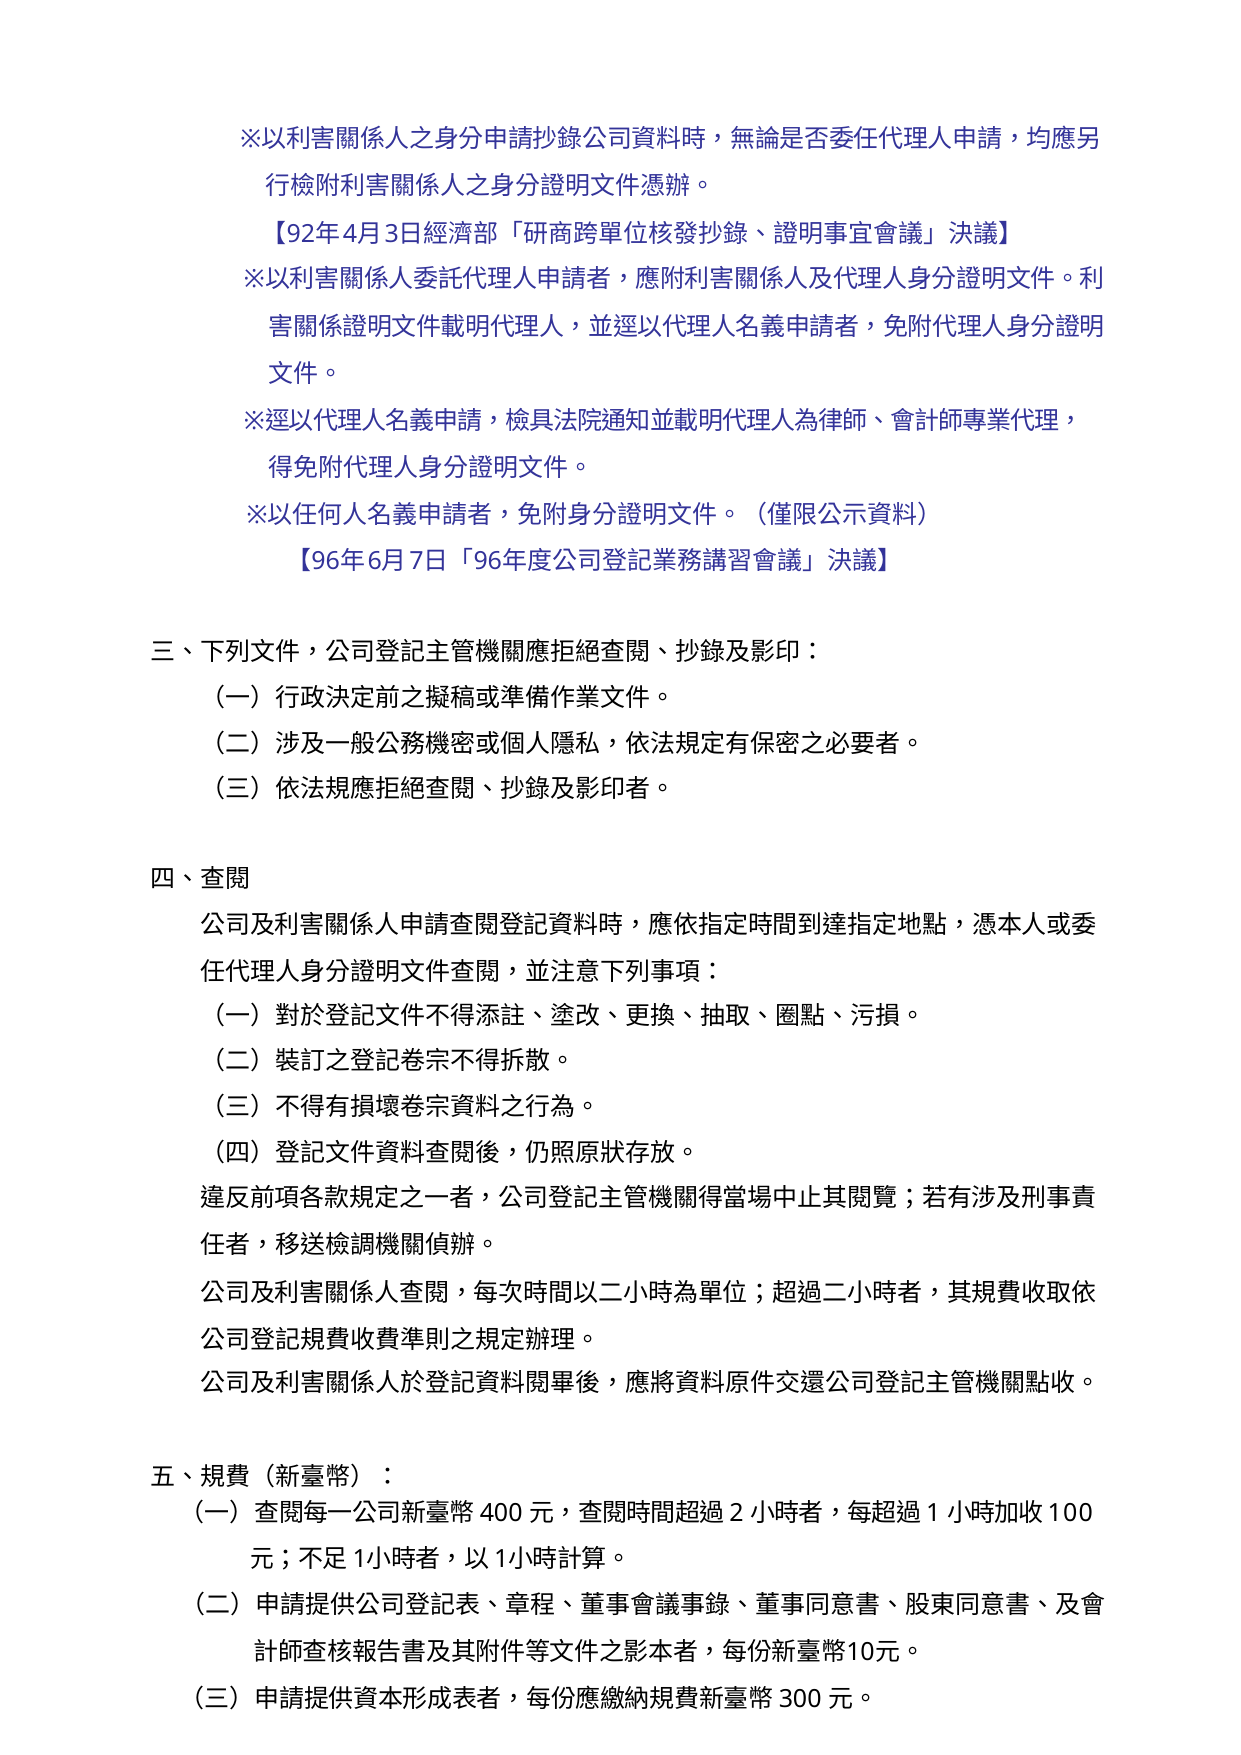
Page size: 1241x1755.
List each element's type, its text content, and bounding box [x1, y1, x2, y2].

text 違反前項各款規定之一者，公司登記主管機關得當場中止其閱覽；若有涉及刑事責任者，移送檢調機關偵辦。 [200, 1178, 1101, 1261]
text （一）行政決定前之擬稿或準備作業文件。 [200, 677, 1155, 713]
text 四、查閱 [150, 858, 1155, 895]
text （三）申請提供資本形成表者，每份應繳納規費新臺幣 300 元。 [179, 1679, 1155, 1715]
text （三）不得有損壞卷宗資料之行為。 [200, 1086, 1155, 1122]
text 三、下列文件，公司登記主管機關應拒絕查閱、抄錄及影印： [150, 631, 1155, 667]
text 公司及利害關係人申請查閱登記資料時，應依指定時間到達指定地點，憑本人或委任代理人身分證明文件查閱，並注意下列事項： [200, 904, 1101, 988]
text （四）登記文件資料查閱後，仍照原狀存放。 [200, 1132, 1155, 1168]
text ※以任何人名義申請者，免附身分證明文件。（僅限公示資料） [242, 494, 946, 531]
text ※以利害關係人委託代理人申請者，應附利害關係人及代理人身分證明文件。利害關係證明文件載明代理人，並逕以代理人名義申請者，免附代理人身分證明文件。 [244, 259, 1108, 389]
text ※以利害關係人之身分申請抄錄公司資料時，無論是否委任代理人申請，均應另行檢附利害關係人之身分證明文件憑辦。 [240, 119, 1108, 202]
text （一）對於登記文件不得添註、塗改、更換、抽取、圈點、污損。 [200, 998, 1155, 1031]
text （二）涉及一般公務機密或個人隱私，依法規定有保密之必要者。 [200, 723, 1155, 759]
text （一）查閱每一公司新臺幣 400 元，查閱時間超過 2 小時者，每超過 1 小時加收 100 [179, 1493, 1155, 1529]
text 公司及利害關係人於登記資料閱畢後，應將資料原件交還公司登記主管機關點收。 [200, 1366, 1155, 1398]
text 公司及利害關係人查閱，每次時間以二小時為單位；超過二小時者，其規費收取依公司登記規費收費準則之規定辦理。 [200, 1272, 1101, 1355]
text ※逕以代理人名義申請，檢具法院通知並載明代理人為律師、會計師專業代理， 得免附代理人身分證明文件。 [244, 400, 1108, 483]
text 五、規費（新臺幣）： [150, 1456, 1155, 1493]
text 【96年 6月 7日「96年度公司登記業務講習會議」決議】 [242, 540, 946, 577]
text 【92年 4月 3日經濟部「研商跨單位核發抄錄、證明事宜會議」決議】 [261, 213, 1155, 249]
text 元；不足 1小時者，以 1小時計算。 [250, 1539, 1155, 1575]
text （三）依法規應拒絕查閱、抄錄及影印者。 [200, 769, 1155, 805]
text （二）裝訂之登記卷宗不得拆散。 [200, 1040, 1155, 1077]
text （二）申請提供公司登記表、章程、董事會議事錄、董事同意書、股東同意書、及會計師查核報告書及其附件等文件之影本者，每份新臺幣10元。 [180, 1584, 1108, 1668]
